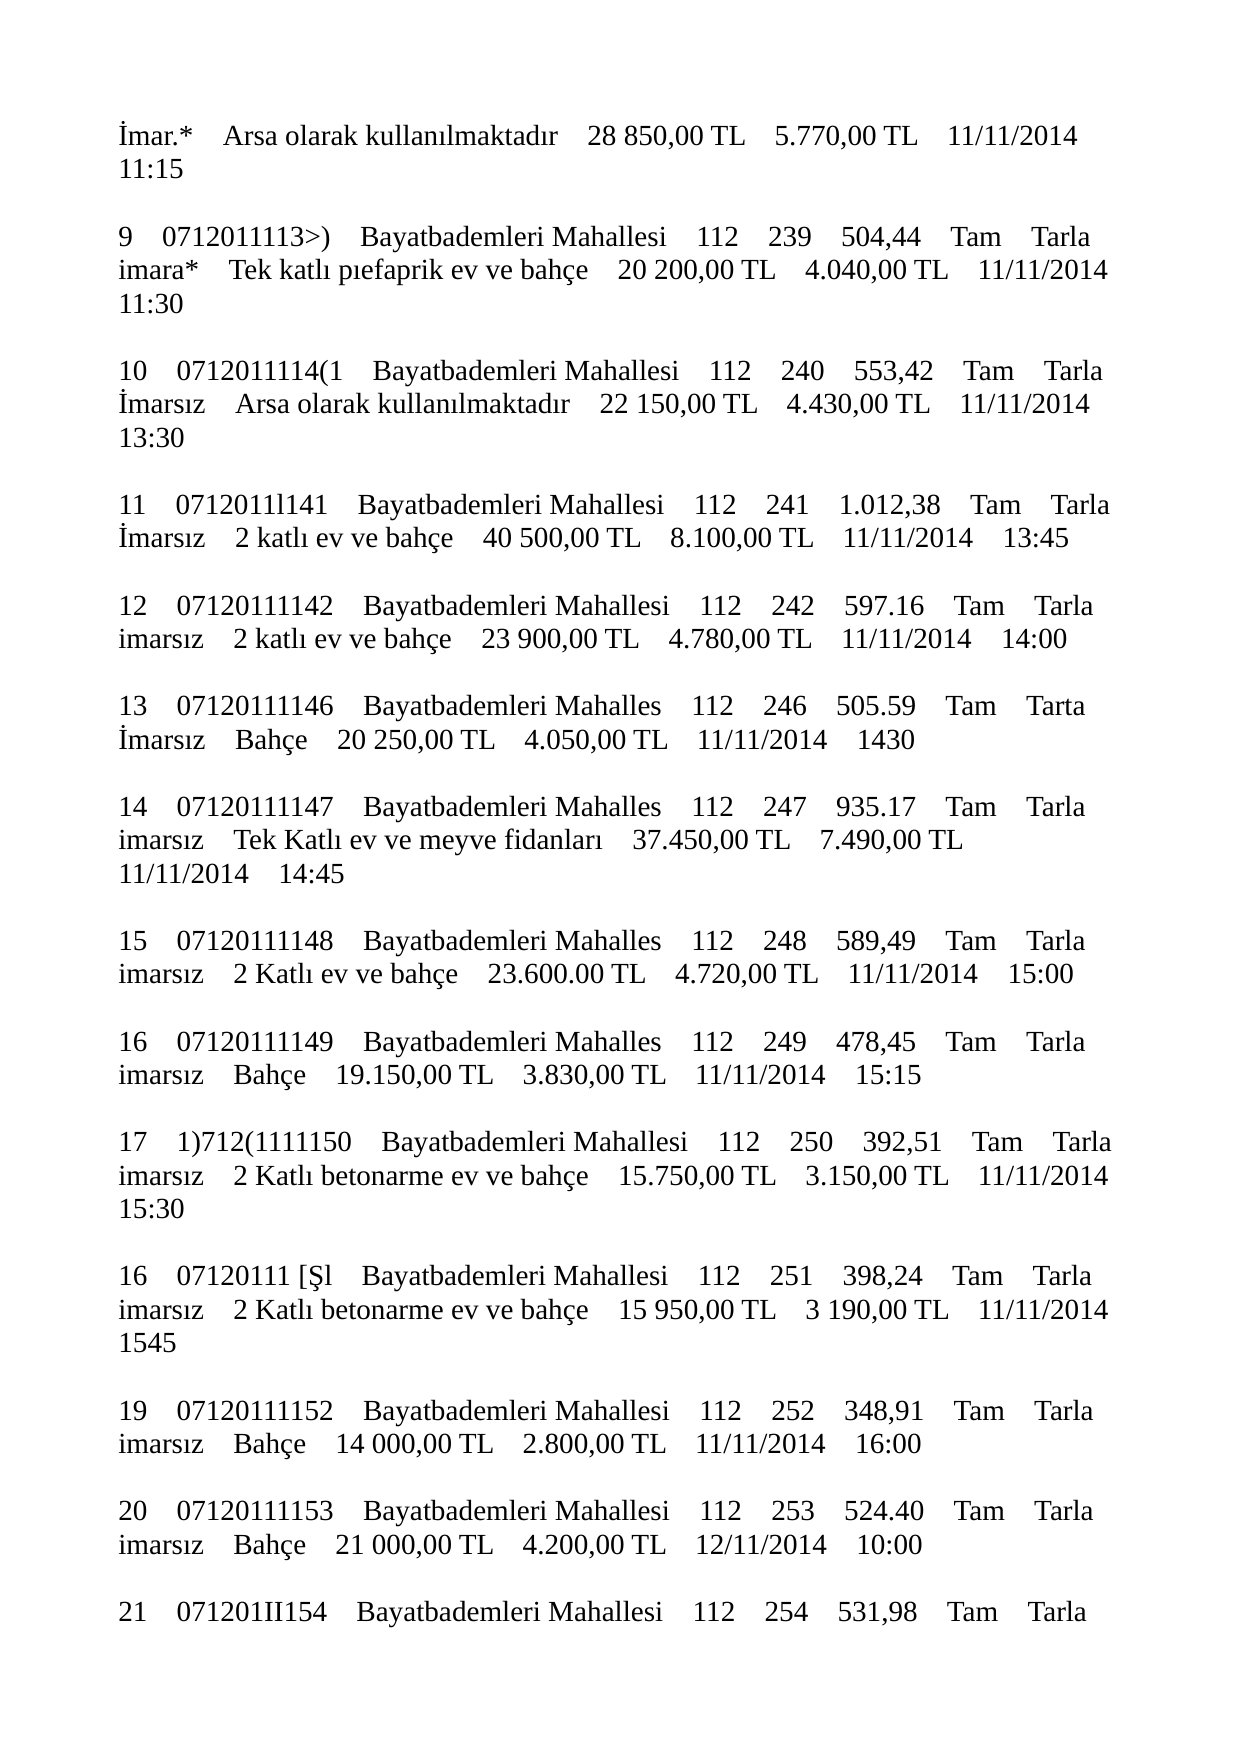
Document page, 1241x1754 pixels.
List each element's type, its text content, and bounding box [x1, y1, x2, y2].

text 16 07120111149 Bayatbademleri Mahalles 112 249 478,45 Tam Tarla imarsız Bahçe 19.150,00 TL 3.830,00 TL 11/11/2014 15:15 [118, 1024, 1122, 1091]
text İmar.* Arsa olarak kullanılmaktadır 28 850,00 TL 5.770,00 TL 11/11/2014 11:15 [118, 118, 1122, 185]
text 17 1)712(1111150 Bayatbademleri Mahallesi 112 250 392,51 Tam Tarla imarsız 2 Katlı betonarme ev ve bahçe 15.750,00 TL 3.150,00 TL 11/11/2014 15:30 [118, 1124, 1122, 1225]
text 10 0712011114(1 Bayatbademleri Mahallesi 112 240 553,42 Tam Tarla İmarsız Arsa olarak kullanılmaktadır 22 150,00 TL 4.430,00 TL 11/11/2014 13:30 [118, 353, 1122, 453]
text 13 07120111146 Bayatbademleri Mahalles 112 246 505.59 Tam Tarta İmarsız Bahçe 20 250,00 TL 4.050,00 TL 11/11/2014 1430 [118, 688, 1122, 755]
text 9 0712011113>) Bayatbademleri Mahallesi 112 239 504,44 Tam Tarla imara* Tek katlı pıefaprik ev ve bahçe 20 200,00 TL 4.040,00 TL 11/11/2014 11:30 [118, 219, 1122, 319]
text 20 07120111153 Bayatbademleri Mahallesi 112 253 524.40 Tam Tarla imarsız Bahçe 21 000,00 TL 4.200,00 TL 12/11/2014 10:00 [118, 1493, 1122, 1560]
text 12 07120111142 Bayatbademleri Mahallesi 112 242 597.16 Tam Tarla imarsız 2 katlı ev ve bahçe 23 900,00 TL 4.780,00 TL 11/11/2014 14:00 [118, 588, 1122, 655]
text 16 07120111 [Şl Bayatbademleri Mahallesi 112 251 398,24 Tam Tarla imarsız 2 Katlı betonarme ev ve bahçe 15 950,00 TL 3 190,00 TL 11/11/2014 1545 [118, 1258, 1122, 1359]
text 15 07120111148 Bayatbademleri Mahalles 112 248 589,49 Tam Tarla imarsız 2 Katlı ev ve bahçe 23.600.00 TL 4.720,00 TL 11/11/2014 15:00 [118, 923, 1122, 990]
text 21 071201II154 Bayatbademleri Mahallesi 112 254 531,98 Tam Tarla [118, 1594, 1122, 1627]
text 19 07120111152 Bayatbademleri Mahallesi 112 252 348,91 Tam Tarla imarsız Bahçe 14 000,00 TL 2.800,00 TL 11/11/2014 16:00 [118, 1393, 1122, 1460]
text 14 07120111147 Bayatbademleri Mahalles 112 247 935.17 Tam Tarla imarsız Tek Katlı ev ve meyve fidanları 37.450,00 TL 7.490,00 TL 11/11/2014 14:45 [118, 789, 1122, 889]
text 11 0712011l141 Bayatbademleri Mahallesi 112 241 1.012,38 Tam Tarla İmarsız 2 katlı ev ve bahçe 40 500,00 TL 8.100,00 TL 11/11/2014 13:45 [118, 487, 1122, 554]
